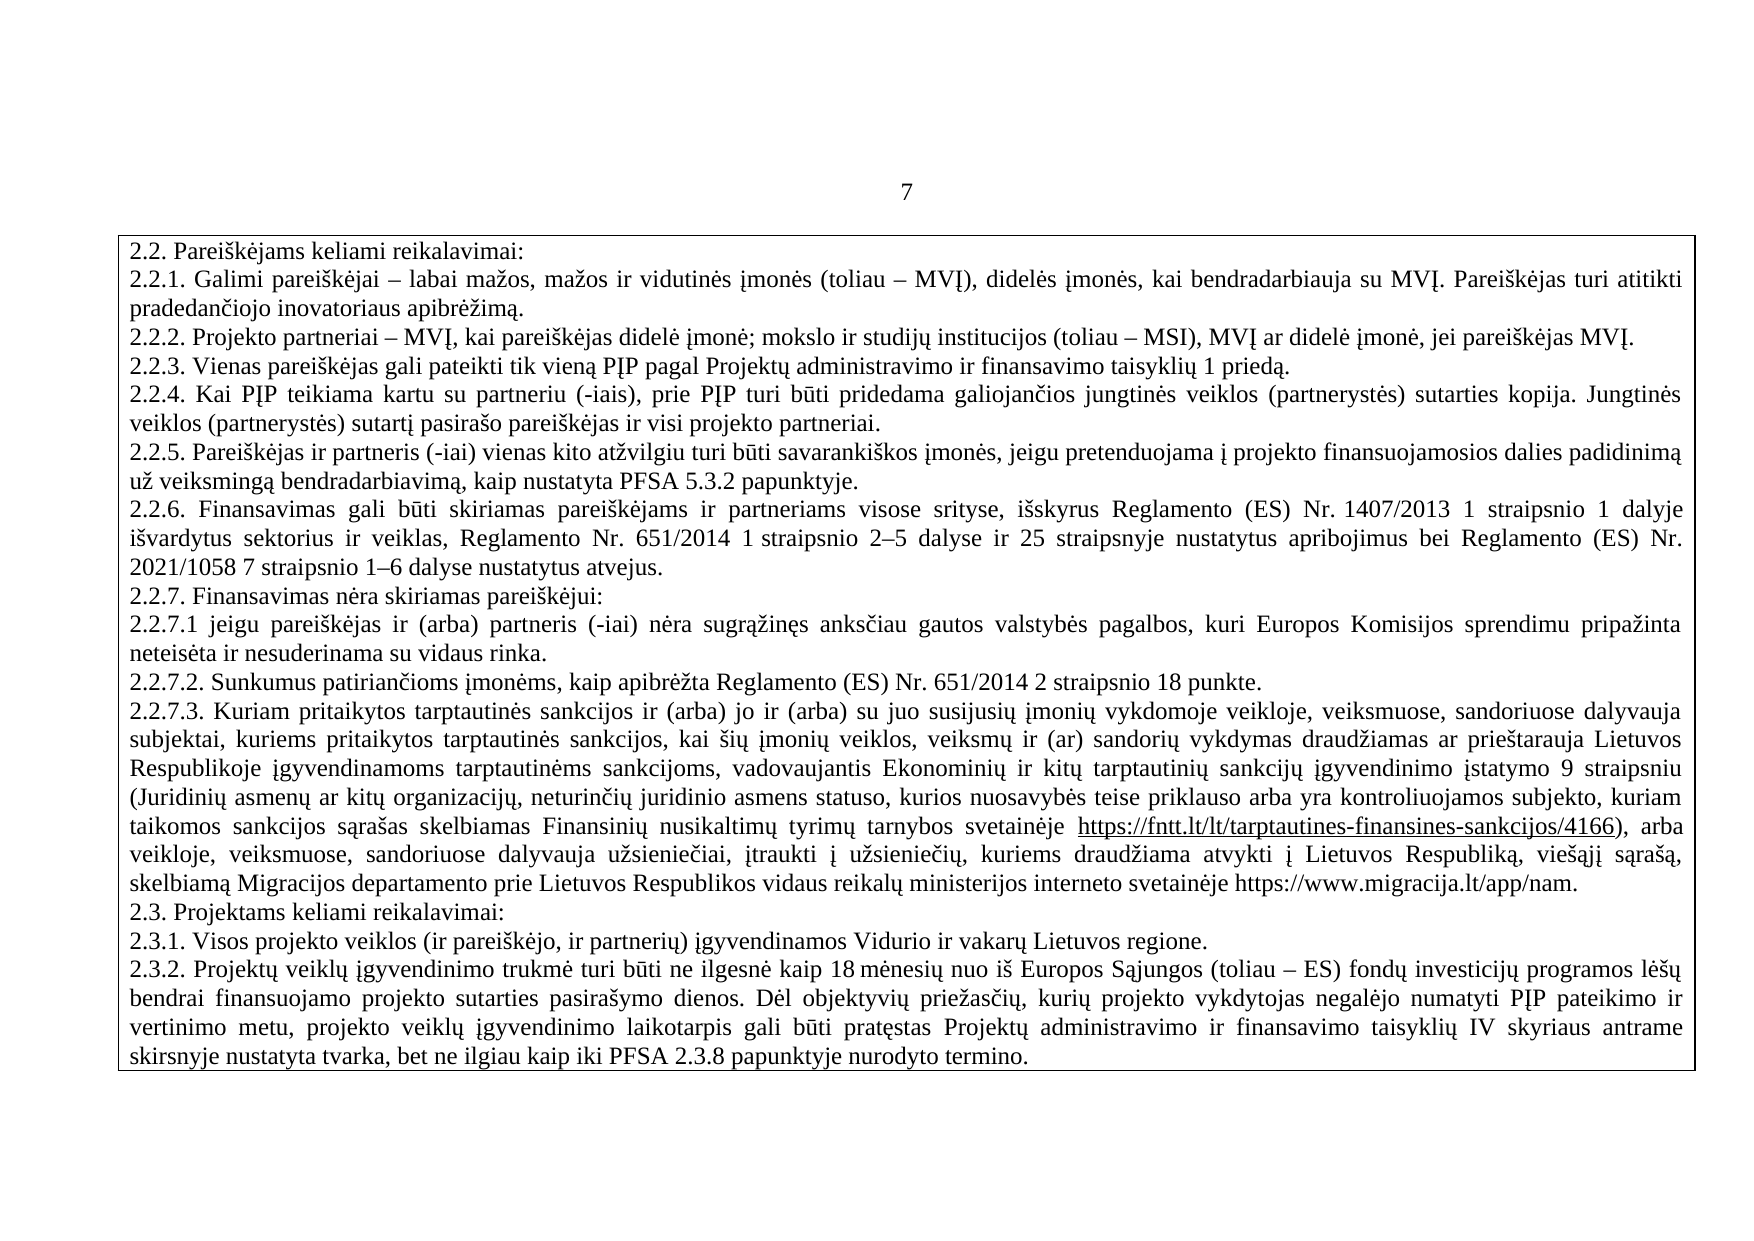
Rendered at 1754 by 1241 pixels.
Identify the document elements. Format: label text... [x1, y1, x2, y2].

table_cell 2.2. Pareiškėjams keliami reikalavimai: 2.2.1. Galimi pareiškėjai – labai mažos, mažos ir vidutinės įmonės (toliau – MVĮ), didelės įmonės, kai bendradarbiauja su MVĮ. Pareiškėjas turi atitikti pradedančiojo inovatoriaus apibrėžimą. 2.2.2. Projekto partneriai – MVĮ, kai pareiškėjas didelė įmonė; mokslo ir studijų institucijos (toliau – MSI), MVĮ ar didelė įmonė, jei pareiškėjas MVĮ. 2.2.3. Vienas pareiškėjas gali pateikti tik vieną PĮP pagal Projektų administravimo ir finansavimo taisyklių 1 priedą. 2.2.4. Kai PĮP teikiama kartu su partneriu (-iais), prie PĮP turi būti pridedama galiojančios jungtinės veiklos (partnerystės) sutarties kopija. Jungtinės veiklos (partnerystės) sutartį pasirašo pareiškėjas ir visi projekto partneriai. 2.2.5. Pareiškėjas ir partneris (-iai) vienas kito atžvilgiu turi būti savarankiškos įmonės, jeigu pretenduojama į projekto finansuojamosios dalies padidinimą už veiksmingą bendradarbiavimą, kaip nustatyta PFSA 5.3.2 papunktyje. 2.2.6. Finansavimas gali būti skiriamas pareiškėjams ir partneriams visose srityse, išskyrus Reglamento (ES) Nr. 1407/2013 1 straipsnio 1 dalyje išvardytus sektorius ir veiklas, Reglamento Nr. 651/2014 1 straipsnio 2–5 dalyse ir 25 straipsnyje nustatytus apribojimus bei Reglamento (ES) Nr. 2021/1058 7 straipsnio 1–6 dalyse nustatytus atvejus. 2.2.7. Finansavimas nėra skiriamas pareiškėjui: 2.2.7.1 jeigu pareiškėjas ir (arba) partneris (-iai) nėra sugrąžinęs anksčiau gautos valstybės pagalbos, kuri Europos Komisijos sprendimu pripažinta neteisėta ir nesuderinama su vidaus rinka. 2.2.7.2. Sunkumus patiriančioms įmonėms, kaip apibrėžta Reglamento (ES) Nr. 651/2014 2 straipsnio 18 punkte. 2.2.7.3. Kuriam pritaikytos tarptautinės sankcijos ir (arba) jo ir (arba) su juo susijusių įmonių vykdomoje veikloje, veiksmuose, sandoriuose dalyvauja subjektai, kuriems pritaikytos tarptautinės sankcijos, kai šių įmonių veiklos, veiksmų ir (ar) sandorių vykdymas draudžiamas ar prieštarauja Lietuvos Respublikoje įgyvendinamoms tarptautinėms sankcijoms, vadovaujantis Ekonominių ir kitų tarptautinių sankcijų įgyvendinimo įstatymo 9 straipsniu (Juridinių asmenų ar kitų organizacijų, neturinčių juridinio asmens statuso, kurios nuosavybės teise priklauso arba yra kontroliuojamos subjekto, kuriam taikomos sankcijos sąrašas skelbiamas Finansinių nusikaltimų tyrimų tarnybos svetainėje https://fntt.lt/lt/tarptautines-finansines-sankcijos/4166), arba veikloje, veiksmuose, sandoriuose dalyvauja užsieniečiai, įtraukti į užsieniečių, kuriems draudžiama atvykti į Lietuvos Respubliką, viešąjį sąrašą, skelbiamą Migracijos departamento prie Lietuvos Respublikos vidaus reikalų ministerijos interneto svetainėje https://www.migracija.lt/app/nam. 2.3. Projektams keliami reikalavimai: 2.3.1. Visos projekto veiklos (ir pareiškėjo, ir partnerių) įgyvendinamos Vidurio ir vakarų Lietuvos regione. 2.3.2. Projektų veiklų įgyvendinimo trukmė turi būti ne ilgesnė kaip 18 mėnesių nuo iš Europos Sąjungos (toliau – ES) fondų investicijų programos lėšų bendrai finansuojamo projekto sutarties pasirašymo dienos. Dėl objektyvių priežasčių, kurių projekto vykdytojas negalėjo numatyti PĮP pateikimo ir vertinimo metu, projekto veiklų įgyvendinimo laikotarpis gali būti pratęstas Projektų administravimo ir finansavimo taisyklių IV skyriaus antrame skirsnyje nustatyta tvarka, bet ne ilgiau kaip iki PFSA 2.3.8 papunktyje nurodyto termino. [119, 236, 1694, 1069]
